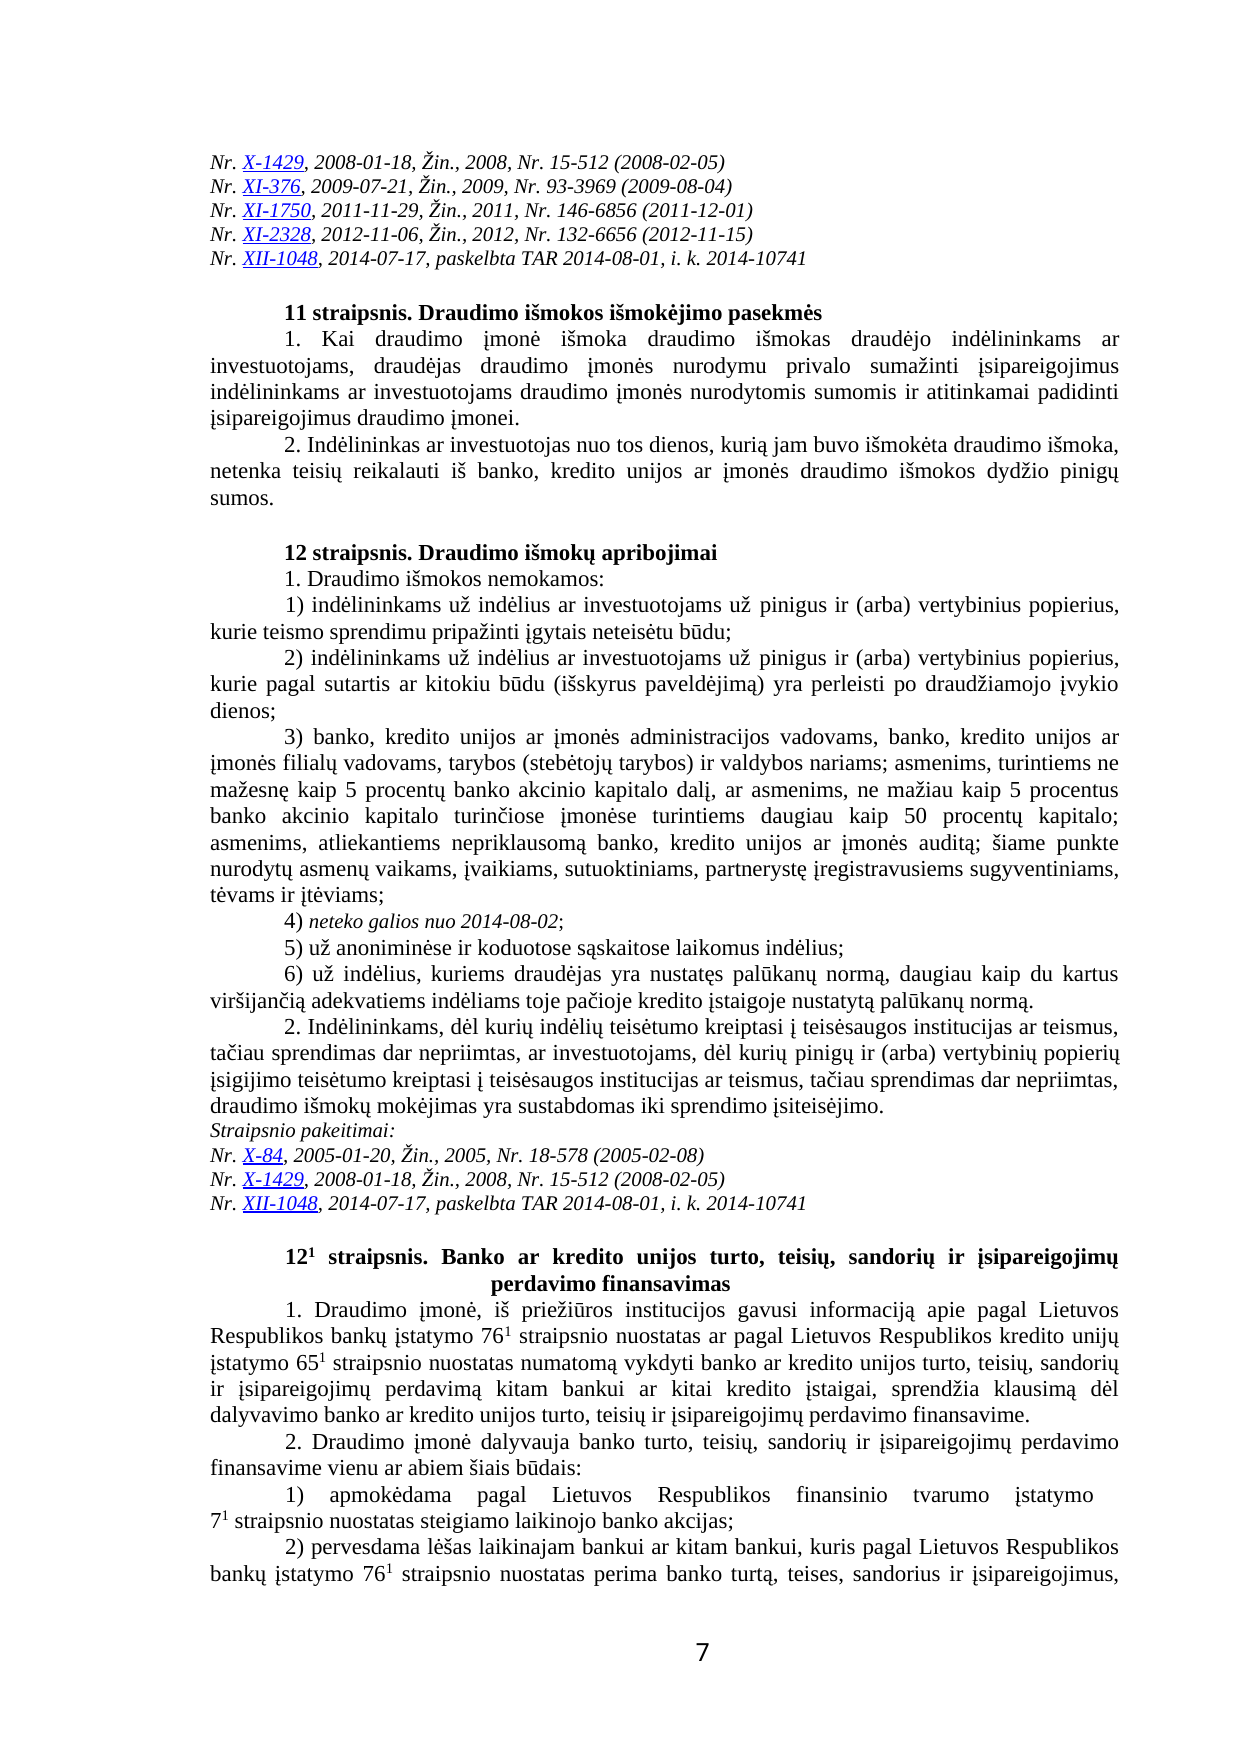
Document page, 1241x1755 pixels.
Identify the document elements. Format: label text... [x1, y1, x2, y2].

text 121 straipsnis. Banko ar kredito unijos turto, teisių, sandorių ir įsipareigojimų perdavimo finansavimas [285, 1243, 1120, 1296]
text Nr. XI-2328, 2012-11-06, Žin., 2012, Nr. 132-6656 (2012-11-15) [210, 222, 1120, 246]
text 2) indėlininkams už indėlius ar investuotojams už pinigus ir (arba) vertybinius popierius, kurie pagal sutartis ar kitokiu būdu (išskyrus paveldėjimą) yra perleisti po draudžiamojo įvykio dienos; [210, 644, 1120, 723]
text Nr. X-1429, 2008-01-18, Žin., 2008, Nr. 15-512 (2008-02-05) [210, 1167, 1120, 1191]
text 1. Kai draudimo įmonė išmoka draudimo išmokas draudėjo indėlininkams ar investuotojams, draudėjas draudimo įmonės nurodymu privalo sumažinti įsipareigojimus indėlininkams ar investuotojams draudimo įmonės nurodytomis sumomis ir atitinkamai padidinti įsipareigojimus draudimo įmonei. [210, 325, 1120, 431]
text 1. Draudimo įmonė, iš priežiūros institucijos gavusi informaciją apie pagal Lietuvos Respublikos bankų įstatymo 761 straipsnio nuostatas ar pagal Lietuvos Respublikos kredito unijų įstatymo 651 straipsnio nuostatas numatomą vykdyti banko ar kredito unijos turto, teisių, sandorių ir įsipareigojimų perdavimą kitam bankui ar kitai kredito įstaigai, sprendžia klausimą dėl dalyvavimo banko ar kredito unijos turto, teisių ir įsipareigojimų perdavimo finansavime. [210, 1296, 1120, 1428]
text Nr. XII-1048, 2014-07-17, paskelbta TAR 2014-08-01, i. k. 2014-10741 [210, 246, 1120, 270]
text 11 straipsnis. Draudimo išmokos išmokėjimo pasekmės [210, 299, 1120, 325]
text Nr. XII-1048, 2014-07-17, paskelbta TAR 2014-08-01, i. k. 2014-10741 [210, 1191, 1120, 1215]
text 4) neteko galios nuo 2014-08-02; [210, 908, 1120, 934]
text 2. Indėlininkas ar investuotojas nuo tos dienos, kurią jam buvo išmokėta draudimo išmoka, netenka teisių reikalauti iš banko, kredito unijos ar įmonės draudimo išmokos dydžio pinigų sumos. [210, 431, 1120, 510]
text Straipsnio pakeitimai: [210, 1118, 1120, 1142]
text 3) banko, kredito unijos ar įmonės administracijos vadovams, banko, kredito unijos ar įmonės filialų vadovams, tarybos (stebėtojų tarybos) ir valdybos nariams; asmenims, turintiems ne mažesnę kaip 5 procentų banko akcinio kapitalo dalį, ar asmenims, ne mažiau kaip 5 procentus banko akcinio kapitalo turinčiose įmonėse turintiems daugiau kaip 50 procentų kapitalo; asmenims, atliekantiems nepriklausomą banko, kredito unijos ar įmonės auditą; šiame punkte nurodytų asmenų vaikams, įvaikiams, sutuoktiniams, partnerystę įregistravusiems sugyventiniams, tėvams ir įtėviams; [210, 723, 1120, 908]
text 2. Draudimo įmonė dalyvauja banko turto, teisių, sandorių ir įsipareigojimų perdavimo finansavime vienu ar abiem šiais būdais: [210, 1428, 1120, 1481]
text Nr. X-1429, 2008-01-18, Žin., 2008, Nr. 15-512 (2008-02-05) [210, 150, 1120, 174]
text 2) pervesdama lėšas laikinajam bankui ar kitam bankui, kuris pagal Lietuvos Respublikos bankų įstatymo 761 straipsnio nuostatas perima banko turtą, teises, sandorius ir įsipareigojimus, [210, 1533, 1120, 1586]
text Nr. X-84, 2005-01-20, Žin., 2005, Nr. 18-578 (2005-02-08) [210, 1142, 1120, 1167]
text 12 straipsnis. Draudimo išmokų apribojimai [210, 539, 1120, 565]
text 6) už indėlius, kuriems draudėjas yra nustatęs palūkanų normą, daugiau kaip du kartus viršijančią adekvatiems indėliams toje pačioje kredito įstaigoje nustatytą palūkanų normą. [210, 960, 1120, 1013]
text Nr. XI-376, 2009-07-21, Žin., 2009, Nr. 93-3969 (2009-08-04) [210, 174, 1120, 198]
text 1) indėlininkams už indėlius ar investuotojams už pinigus ir (arba) vertybinius popierius, kurie teismo sprendimu pripažinti įgytais neteisėtu būdu; [210, 591, 1120, 644]
text 2. Indėlininkams, dėl kurių indėlių teisėtumo kreiptasi į teisėsaugos institucijas ar teismus, tačiau sprendimas dar nepriimtas, ar investuotojams, dėl kurių pinigų ir (arba) vertybinių popierių įsigijimo teisėtumo kreiptasi į teisėsaugos institucijas ar teismus, tačiau sprendimas dar nepriimtas, draudimo išmokų mokėjimas yra sustabdomas iki sprendimo įsiteisėjimo. [210, 1013, 1120, 1118]
text 1. Draudimo išmokos nemokamos: [210, 565, 1120, 591]
text 5) už anoniminėse ir koduotose sąskaitose laikomus indėlius; [210, 934, 1120, 960]
text 1) apmokėdama pagal Lietuvos Respublikos finansinio tvarumo įstatymo 71 straipsnio nuostatas steigiamo laikinojo banko akcijas; [210, 1481, 1120, 1533]
text Nr. XI-1750, 2011-11-29, Žin., 2011, Nr. 146-6856 (2011-12-01) [210, 198, 1120, 222]
